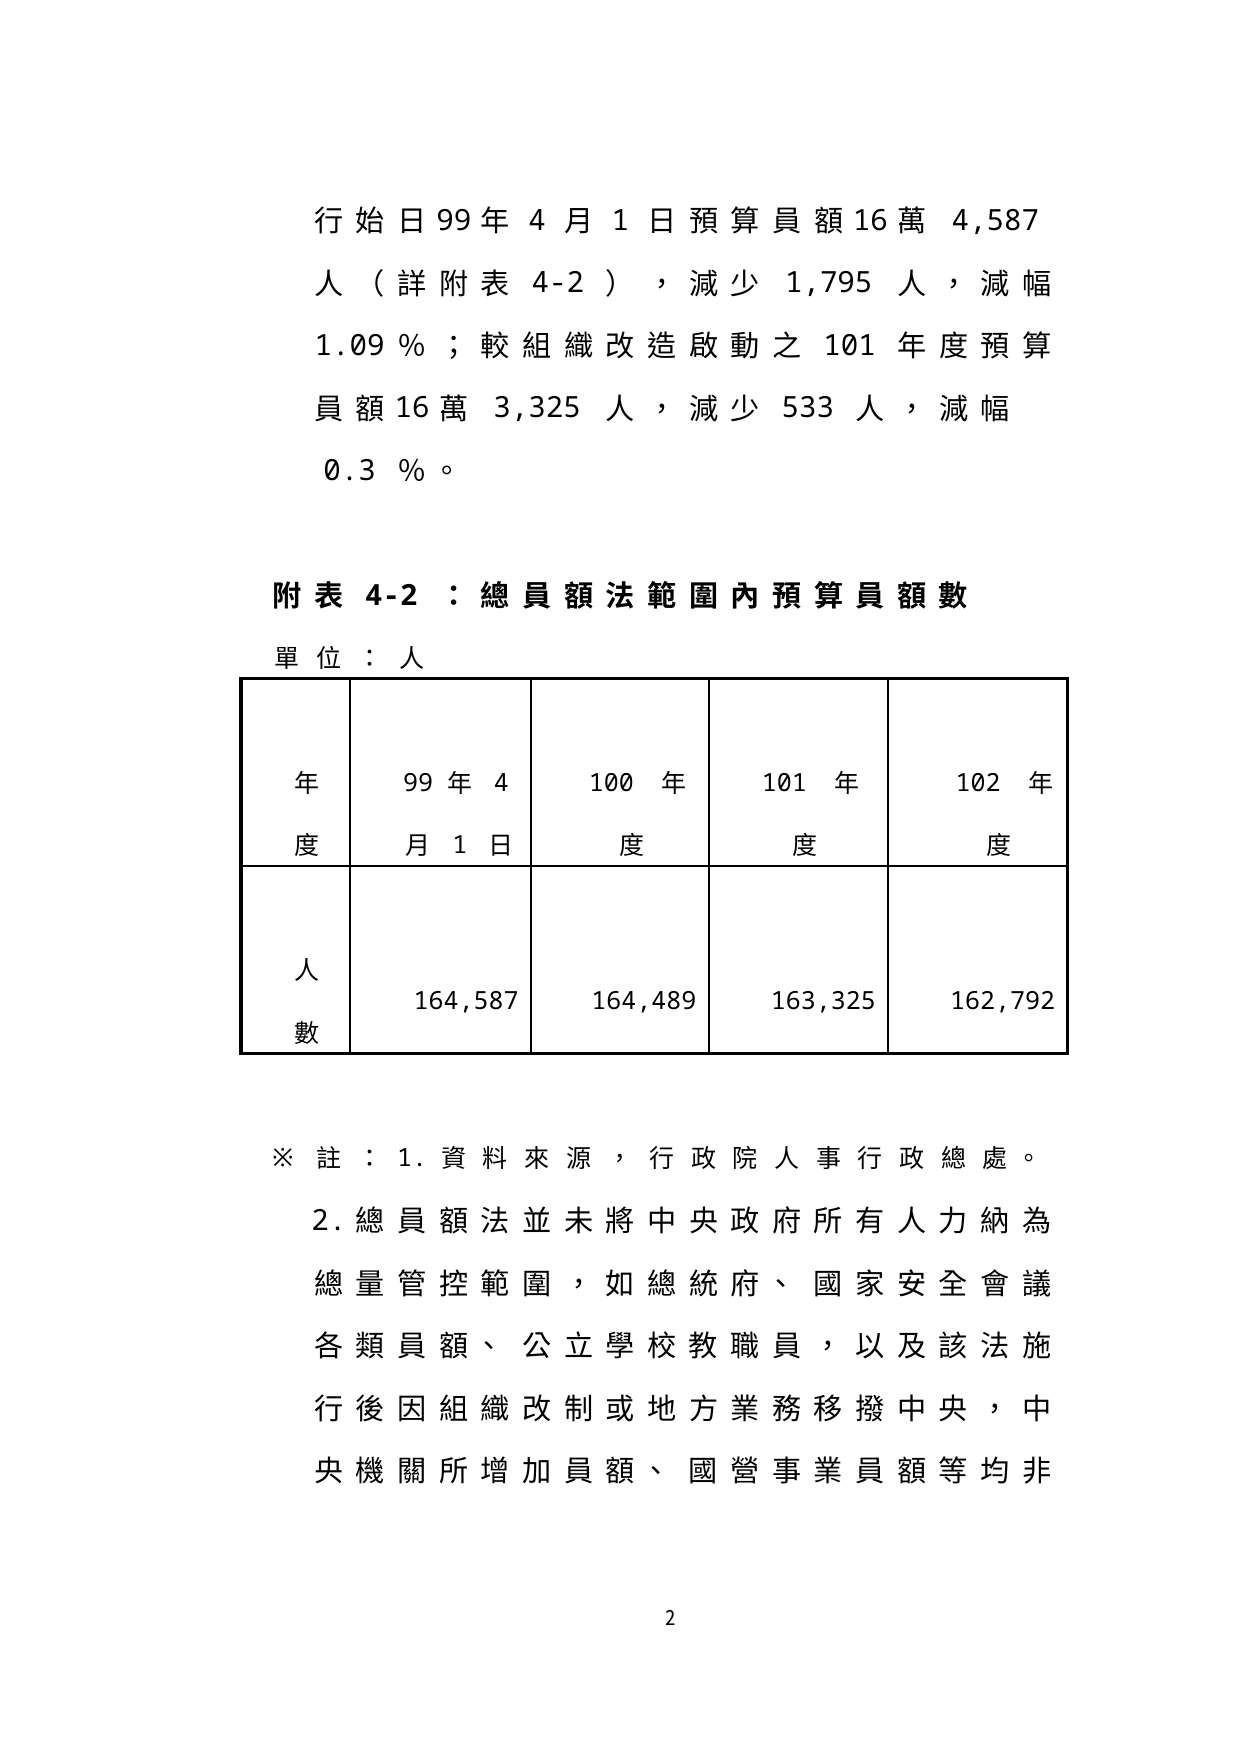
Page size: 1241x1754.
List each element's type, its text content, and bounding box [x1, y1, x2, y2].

text 行始日99年4月1日預算員額16萬4,587人（詳附表4-2），減少1,795人，減幅1.09％；較組織改造啟動之101年度預算員額16萬3,325人，減少533人，減幅0.3％。 [271, 177, 1058, 490]
table_cell 164,489 [532, 867, 708, 1052]
text 2.總員額法並未將中央政府所有人力納為總量管控範圍，如總統府、國家安全會議各類員額、公立學校教職員，以及該法施行後因組織改制或地方業務移撥中央，中央機關所增加員額、國營事業員額等均非適用該法之員額規範。倘以近年中央政府總預算、非營業特種基金及營業基金等之預算員額觀之，中央政府97年度預算員額總計為35萬7,755人，98年度為35萬7,291人，之後逐年上升至101年度為36萬2,820人，102年度降為36萬0,809人，減少2,011人，主要係102年度國立高級中等學校校務基金因新4都轄區內原國立高中職移撥改隸地方而減少2,230人（詳附圖4-2），尚非因行政院組織改造所致。 [271, 1177, 1058, 1490]
table_header 102年度 [889, 680, 1066, 865]
text ※註：1.資料來源，行政院人事行政總處。 [183, 1115, 1058, 1177]
table_header 99年4月1日 [351, 680, 530, 865]
table_cell 人數 [243, 867, 349, 1052]
table_cell 164,587 [351, 867, 530, 1052]
table_cell 163,325 [710, 867, 887, 1052]
table_header 年度 [243, 680, 349, 865]
table_cell 162,792 [889, 867, 1066, 1052]
table_header 101年度 [710, 680, 887, 865]
table_header 100年度 [532, 680, 708, 865]
text 附表4-2：總員額法範圍內預算員額數 單位：人 [237, 552, 1058, 677]
